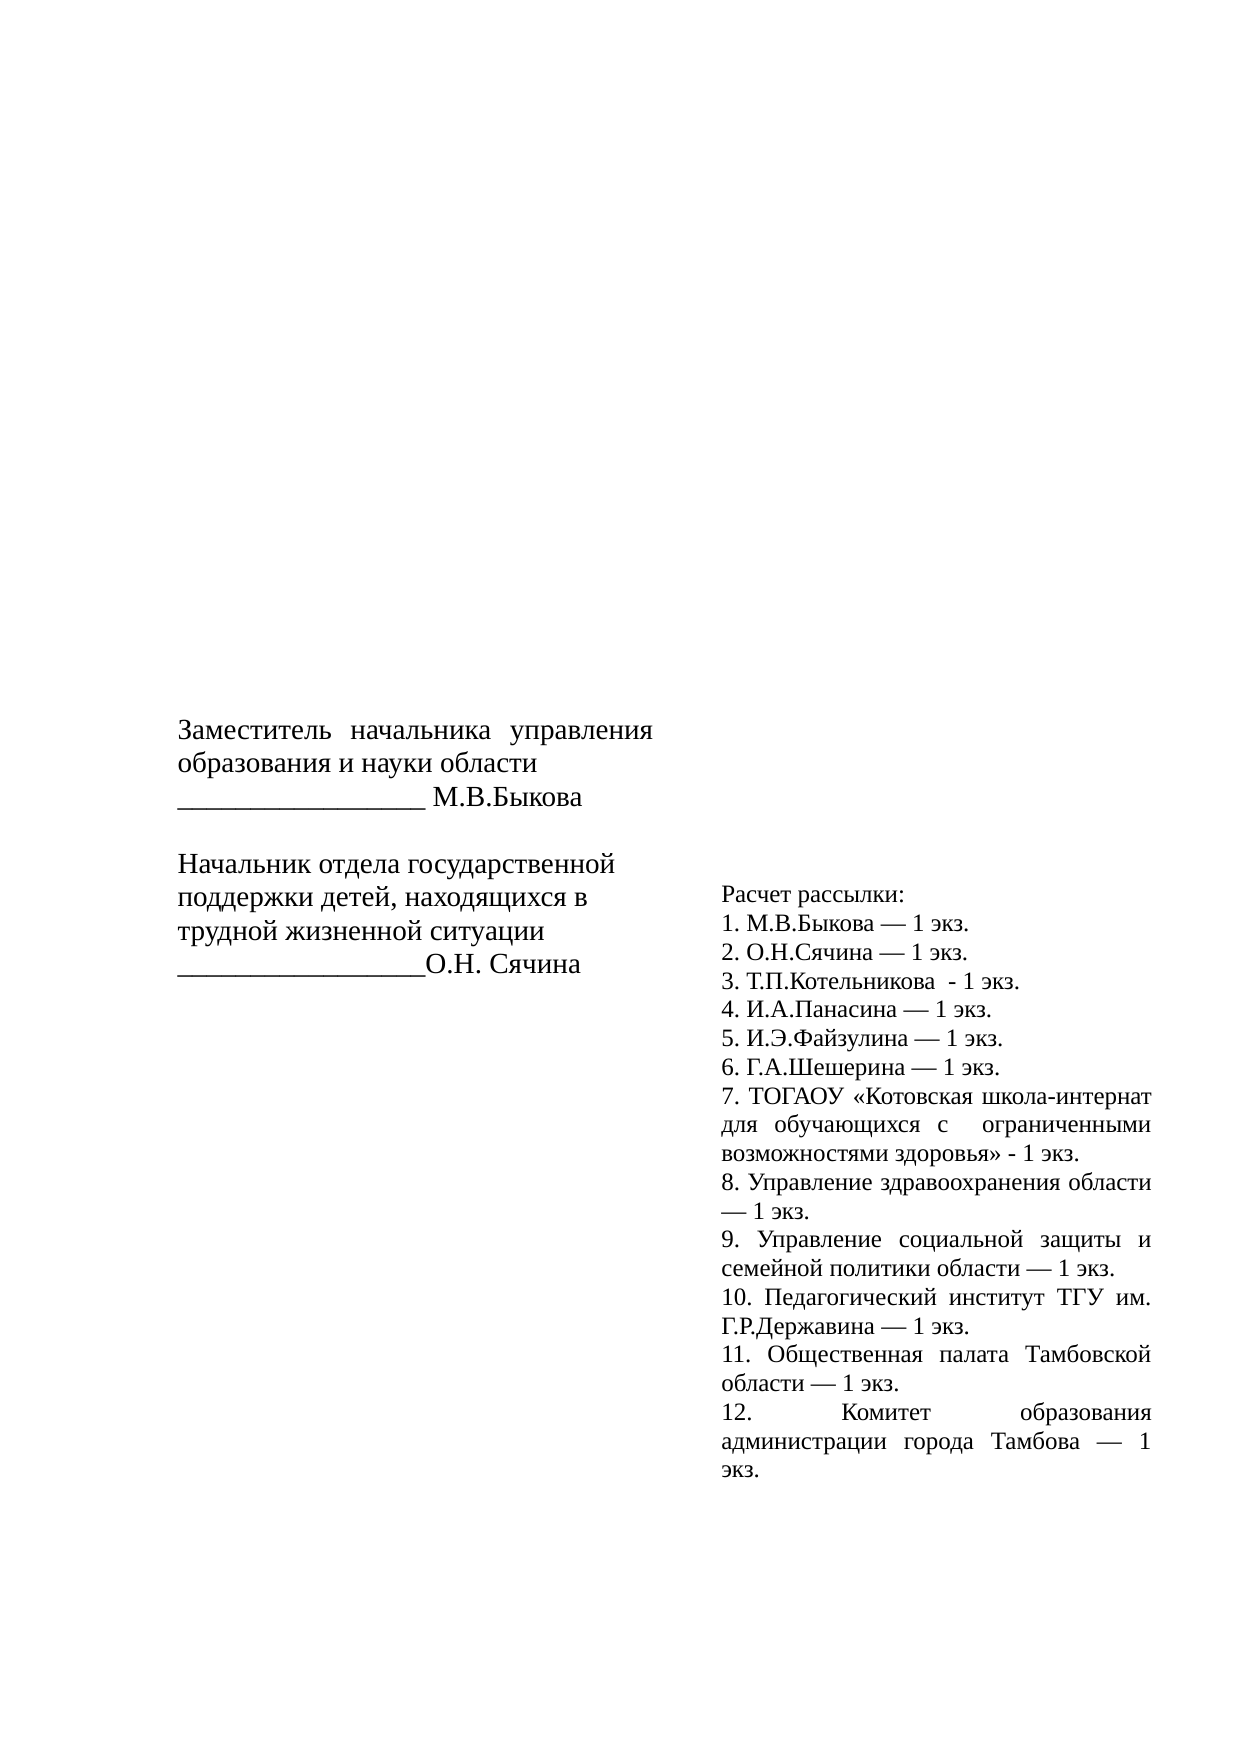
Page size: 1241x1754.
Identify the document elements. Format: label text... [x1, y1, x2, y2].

table_header Заместитель начальника управления образования и науки области _________________ М.В.Быкова Начальник отдела государственной поддержки детей, находящихся в трудной жизненной ситуации _________________О.Н. Сячина [166, 712, 664, 1483]
table_header Расчет рассылки: 1. М.В.Быкова — 1 экз. 2. О.Н.Сячина — 1 экз. 3. Т.П.Котельникова - 1 экз. 4. И.А.Панасина — 1 экз. 5. И.Э.Файзулина — 1 экз. 6. Г.А.Шешерина — 1 экз. 7. ТОГАОУ «Котовская школа-интернат для обучающихся с ограниченными возможностями здоровья» - 1 экз. 8. Управление здравоохранения области — 1 экз. 9. Управление социальной защиты и семейной политики области — 1 экз. 10. Педагогический институт ТГУ им. Г.Р.Державина — 1 экз. 11. Общественная палата Тамбовской области — 1 экз. 12. Комитет образования администрации города Тамбова — 1 экз. [664, 712, 1163, 1483]
